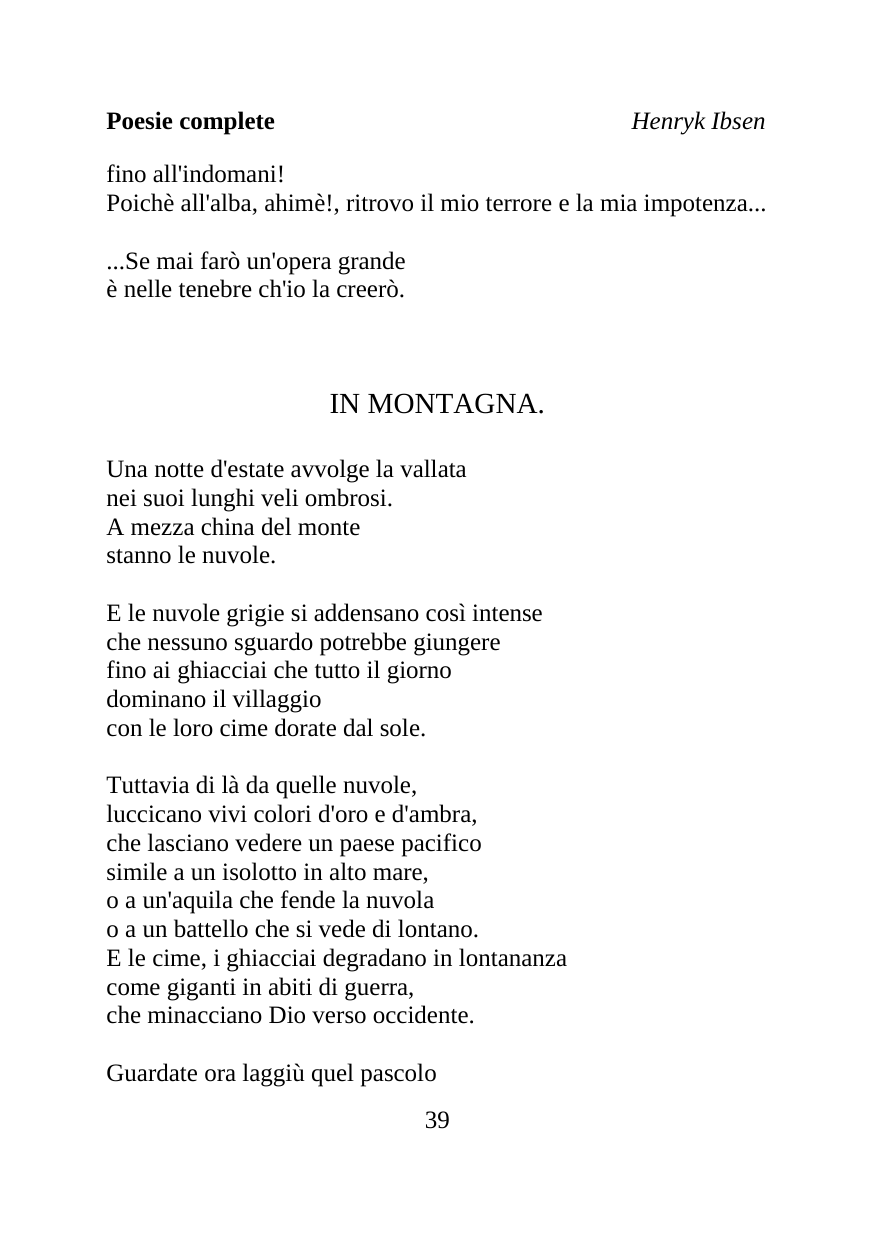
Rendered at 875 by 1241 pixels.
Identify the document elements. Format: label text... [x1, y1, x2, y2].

text A mezza china del monte [106, 512, 768, 541]
text fino all'indomani! [106, 159, 768, 188]
text E le cime, i ghiacciai degradano in lontananza [106, 943, 768, 972]
text Guardate ora laggiù quel pascolo [106, 1058, 768, 1087]
text con le loro cime dorate dal sole. [106, 713, 768, 742]
text o a un'aquila che fende la nuvola [106, 886, 768, 914]
text ...Se mai farò un'opera grande [106, 246, 768, 274]
text nei suoi lunghi veli ombrosi. [106, 483, 768, 512]
text o a un battello che si vede di lontano. [106, 914, 768, 943]
text che minacciano Dio verso occidente. [106, 1001, 768, 1029]
text Una notte d'estate avvolge la vallata [106, 454, 768, 483]
text stanno le nuvole. [106, 541, 768, 569]
text Tuttavia di là da quelle nuvole, [106, 771, 768, 799]
text fino ai ghiacciai che tutto il giorno [106, 656, 768, 684]
text che lasciano vedere un paese pacifico [106, 828, 768, 857]
text dominano il villaggio [106, 684, 768, 713]
subtitle IN MONTAGNA. [106, 386, 768, 419]
text come giganti in abiti di guerra, [106, 972, 768, 1001]
text simile a un isolotto in alto mare, [106, 857, 768, 886]
text è nelle tenebre ch'io la creerò. [106, 274, 768, 303]
text luccicano vivi colori d'oro e d'ambra, [106, 799, 768, 828]
text Poichè all'alba, ahimè!, ritrovo il mio terrore e la mia impotenza... [106, 188, 768, 217]
text E le nuvole grigie si addensano così intense [106, 598, 768, 627]
text che nessuno sguardo potrebbe giungere [106, 627, 768, 656]
